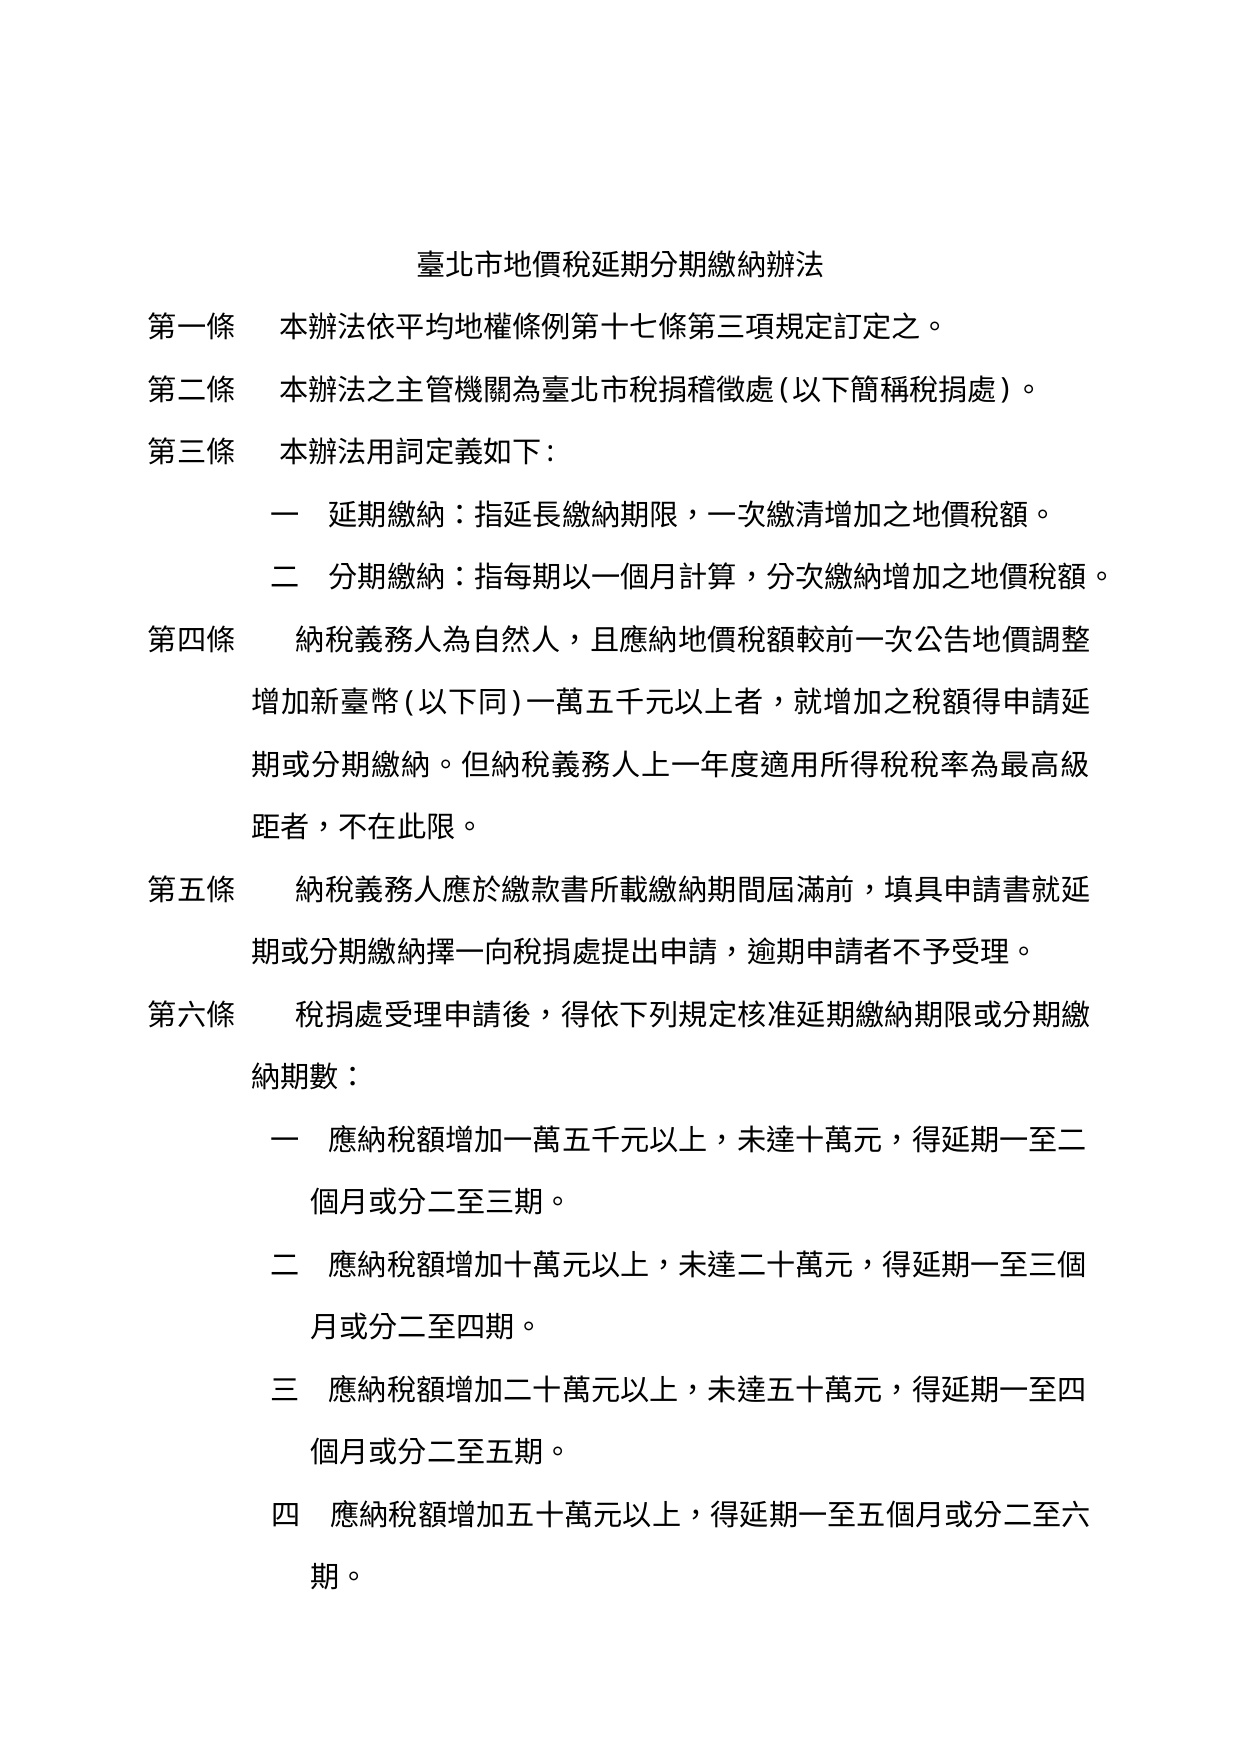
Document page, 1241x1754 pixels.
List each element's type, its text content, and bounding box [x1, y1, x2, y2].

text 三 應納稅額增加二十萬元以上，未達五十萬元，得延期一至四個月或分二至五期。 [148, 1346, 1092, 1471]
text 一 延期繳納：指延長繳納期限，一次繳清增加之地價稅額。 [148, 471, 1092, 533]
text 二 應納稅額增加十萬元以上，未達二十萬元，得延期一至三個月或分二至四期。 [148, 1221, 1092, 1346]
text 一 應納稅額增加一萬五千元以上，未達十萬元，得延期一至二個月或分二至三期。 [148, 1096, 1092, 1221]
text 第六條 稅捐處受理申請後，得依下列規定核准延期繳納期限或分期繳納期數： [148, 971, 1092, 1096]
text 二 分期繳納：指每期以一個月計算，分次繳納增加之地價稅額。 [148, 533, 1092, 596]
text 第三條 本辦法用詞定義如下: [148, 408, 1092, 471]
text 四 應納稅額增加五十萬元以上，得延期一至五個月或分二至六期。 [148, 1471, 1092, 1596]
text 第五條 納稅義務人應於繳款書所載繳納期間屆滿前，填具申請書就延期或分期繳納擇一向稅捐處提出申請，逾期申請者不予受理。 [148, 846, 1092, 971]
text 第四條 納稅義務人為自然人，且應納地價稅額較前一次公告地價調整增加新臺幣(以下同)一萬五千元以上者，就增加之稅額得申請延期或分期繳納。但納稅義務人上一年度適用所得稅稅率為最高級距者，不在此限。 [148, 596, 1092, 846]
text 第二條 本辦法之主管機關為臺北市稅捐稽徵處(以下簡稱稅捐處)。 [148, 346, 1092, 408]
text 第一條 本辦法依平均地權條例第十七條第三項規定訂定之。 [148, 283, 1092, 346]
text 臺北市地價稅延期分期繳納辦法 [148, 221, 1092, 283]
